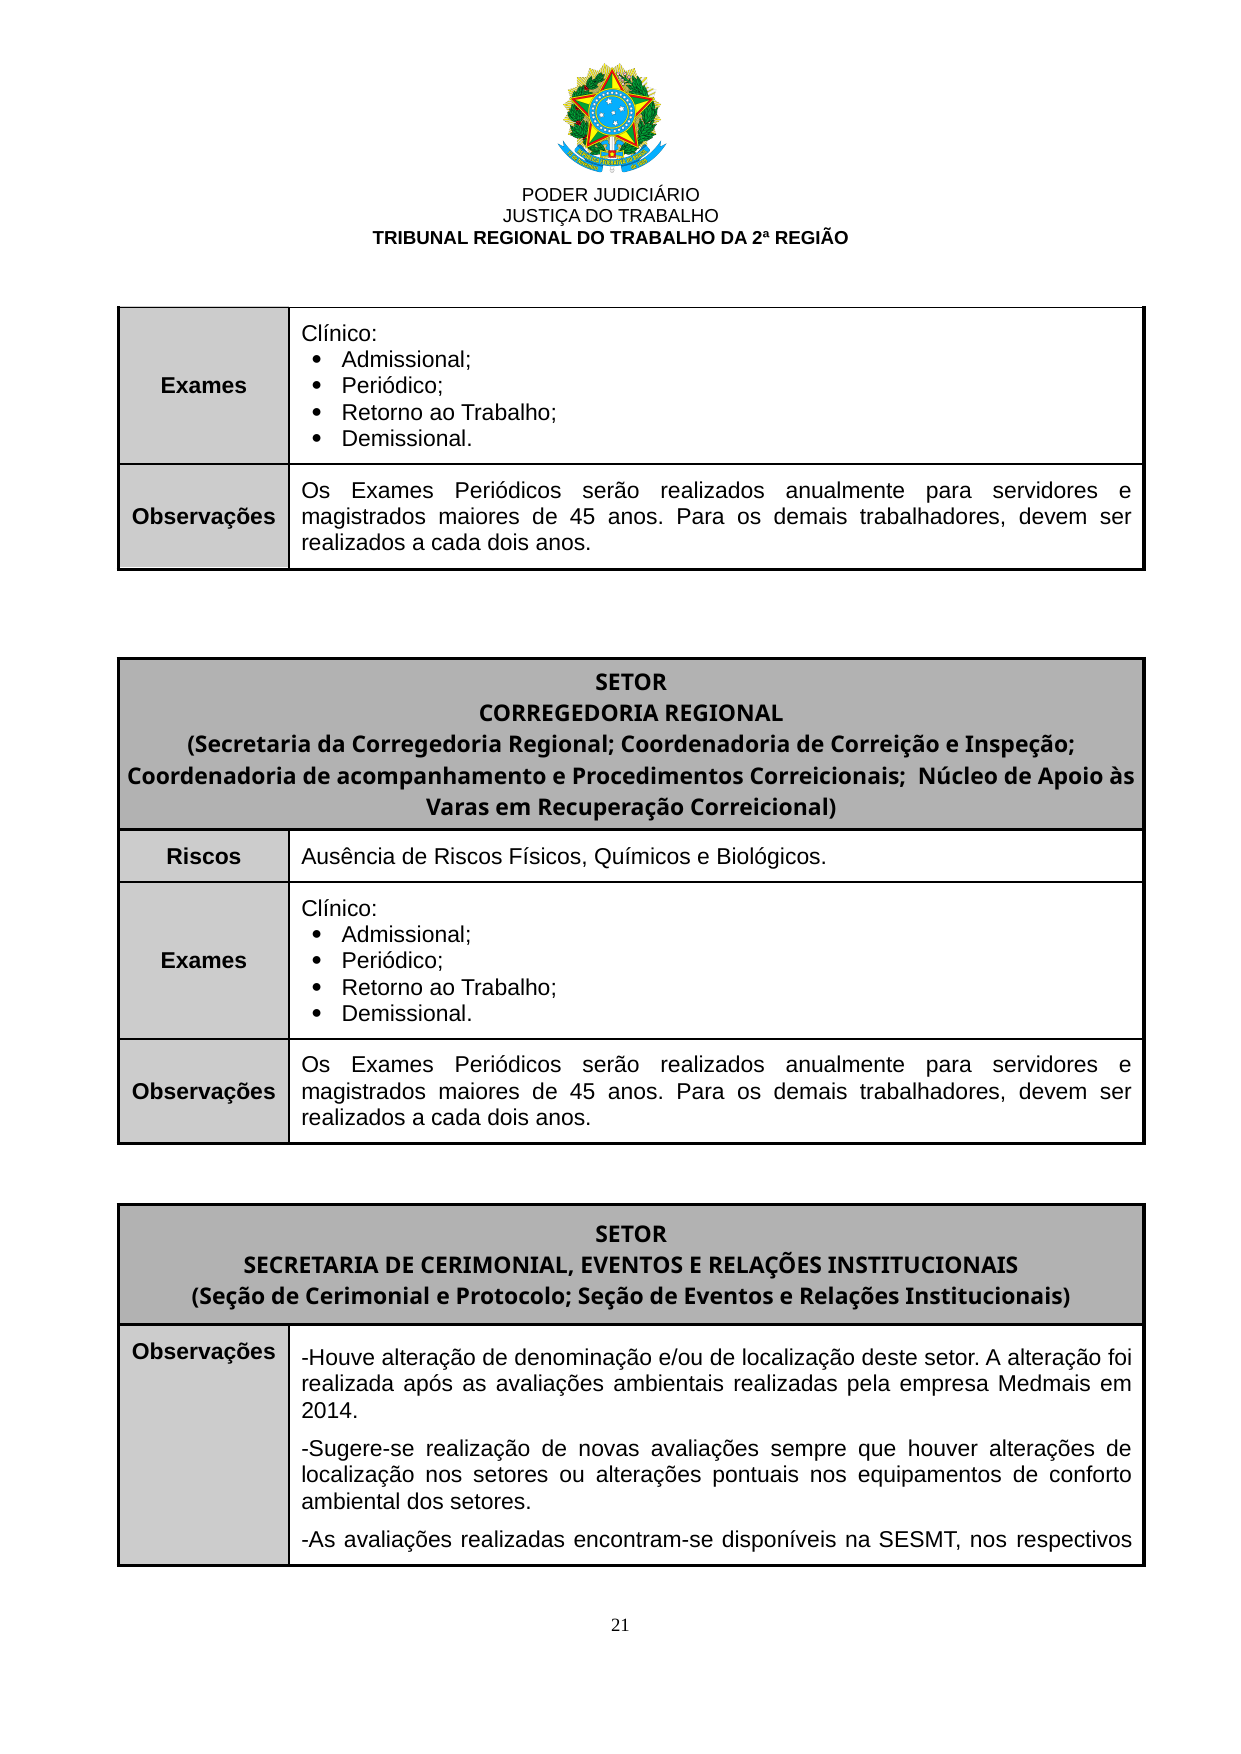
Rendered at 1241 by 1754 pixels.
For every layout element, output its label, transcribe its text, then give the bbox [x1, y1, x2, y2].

table_cell Exames [120, 308, 288, 463]
table_cell Observações [120, 1326, 288, 1564]
table_cell Riscos [120, 831, 288, 881]
table_cell Ausência de Riscos Físicos, Químicos e Biológicos. [290, 831, 1142, 881]
table_header SETOR SECRETARIA DE CERIMONIAL, EVENTOS E RELAÇÕES INSTITUCIONAIS (Seção de Cerimonial e Protocolo; Seção de Eventos e Relações Institucionais) [120, 1206, 1142, 1323]
table_cell Observações [120, 1040, 288, 1142]
table_cell Clínico: Admissional; Periódico; Retorno ao Trabalho; Demissional. [290, 308, 1142, 463]
table_cell Os Exames Periódicos serão realizados anualmente para servidores e magistrados maiores de 45 anos. Para os demais trabalhadores, devem ser realizados a cada dois anos. [290, 465, 1142, 567]
table_cell Observações [120, 465, 288, 567]
table_cell Exames [120, 883, 288, 1038]
table_cell Os Exames Periódicos serão realizados anualmente para servidores e magistrados maiores de 45 anos. Para os demais trabalhadores, devem ser realizados a cada dois anos. [290, 1040, 1142, 1142]
table_header SETOR CORREGEDORIA REGIONAL (Secretaria da Corregedoria Regional; Coordenadoria de Correição e Inspeção; Coordenadoria de acompanhamento e Procedimentos Correicionais; Núcleo de Apoio às Varas em Recuperação Correicional) [120, 660, 1142, 828]
table_cell Clínico: Admissional; Periódico; Retorno ao Trabalho; Demissional. [290, 883, 1142, 1038]
table_cell -Houve alteração de denominação e/ou de localização deste setor. A alteração foi realizada após as avaliações ambientais realizadas pela empresa Medmais em 2014. -Sugere-se realização de novas avaliações sempre que houver alterações de localização nos setores ou alterações pontuais nos equipamentos de conforto ambiental dos setores. -As avaliações realizadas encontram-se disponíveis na SESMT, nos respectivos [290, 1326, 1142, 1564]
